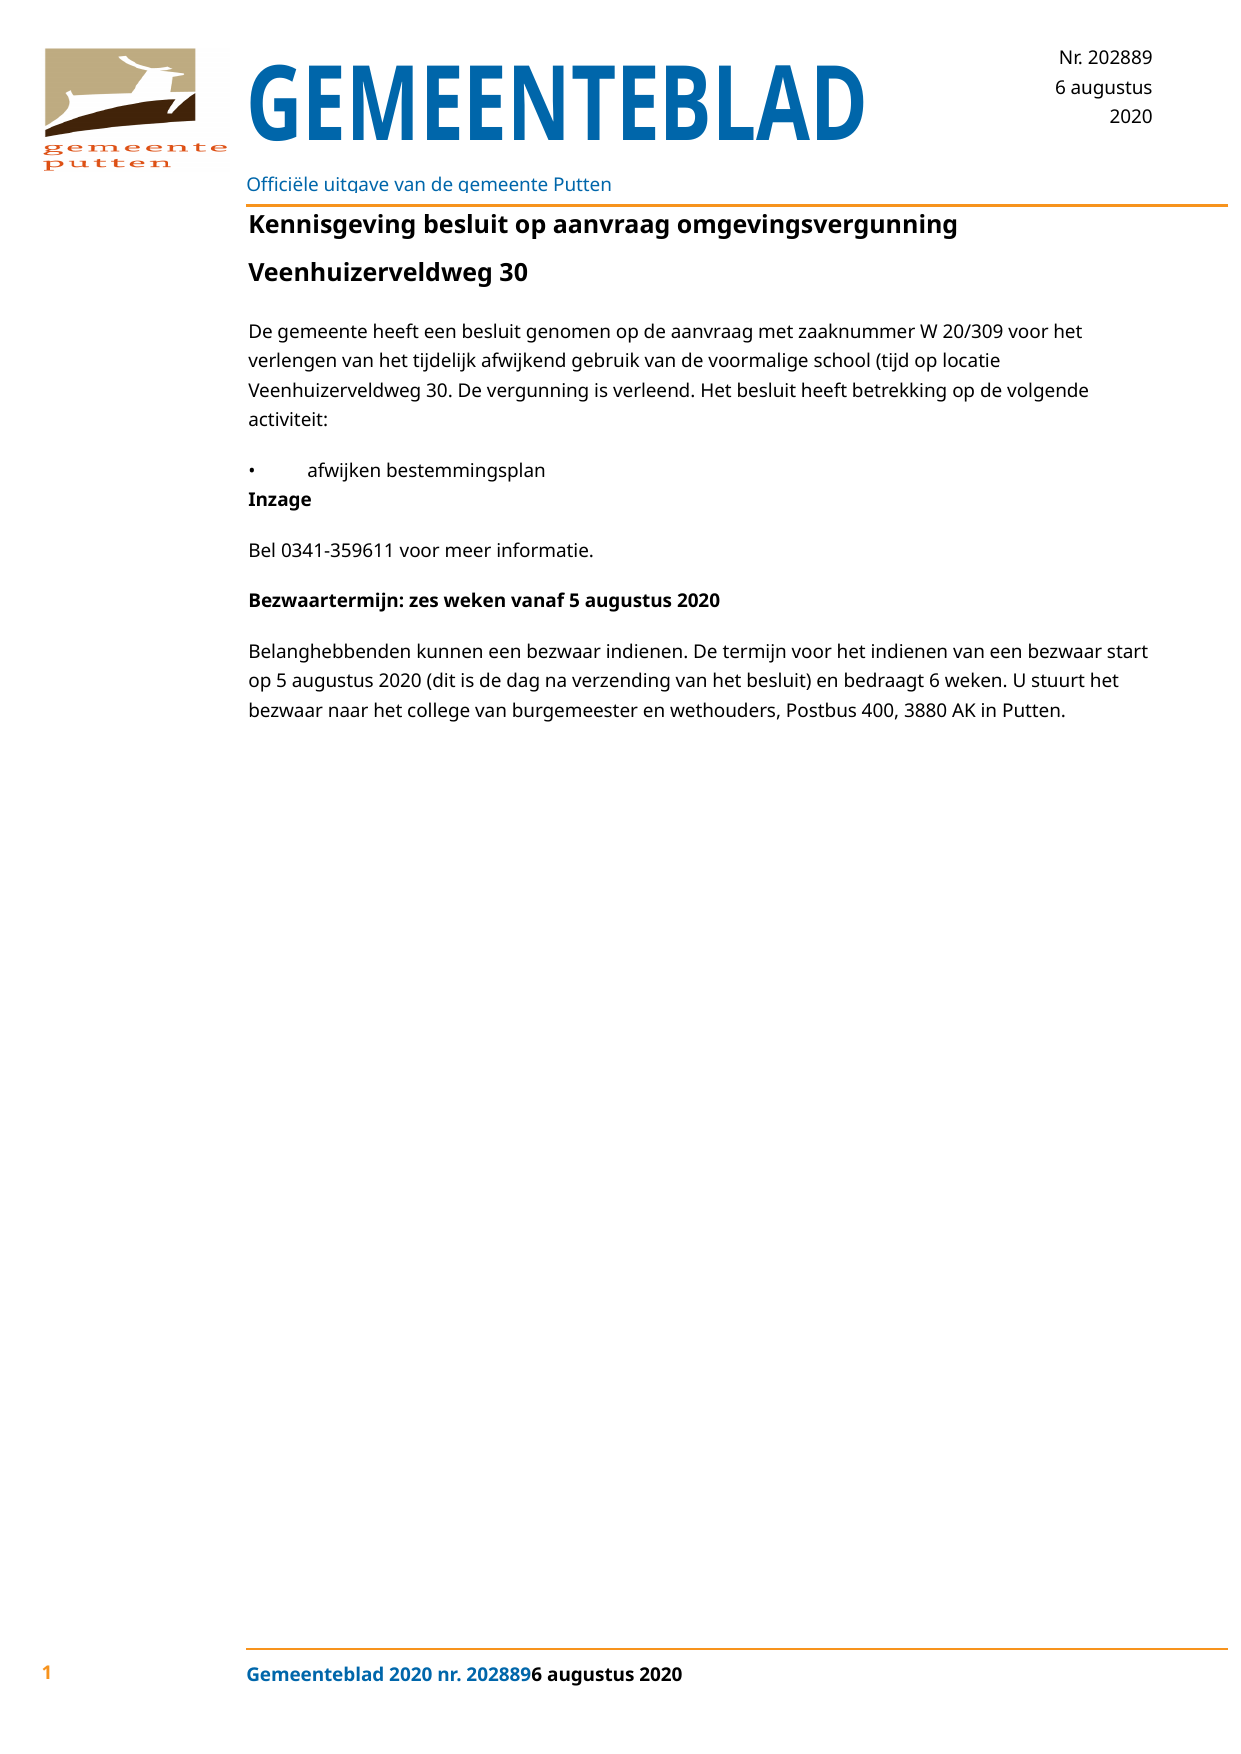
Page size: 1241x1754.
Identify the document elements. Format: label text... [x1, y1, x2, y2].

picture [41, 47, 231, 172]
text Bel 0341-359611 voor meer informatie. [248, 537, 1152, 563]
list afwijken bestemmingsplan [248, 457, 1152, 483]
text Kennisgeving besluit op aanvraag omgevingsvergunning Veenhuizerveldweg 30 [248, 207, 1152, 288]
text Inzage [248, 487, 1152, 512]
text Bezwaartermijn: zes weken vanaf 5 augustus 2020 [248, 587, 1152, 613]
text Belanghebbenden kunnen een bezwaar indienen. De termijn voor het indienen van een bezwaar start op 5 augustus 2020 (dit is de dag na verzending van het besluit) en bedraagt 6 weken. U stuurt het bezwaar naar het college van burgemeester en wethouders, Postbus 400, 3880 AK in Putten. [248, 638, 1152, 723]
text De gemeente heeft een besluit genomen op de aanvraag met zaaknummer W 20/309 voor het verlengen van het tijdelijk afwijkend gebruik van de voormalige school (tijd op locatie Veenhuizerveldweg 30. De vergunning is verleend. Het besluit heeft betrekking op de volgende activiteit: [248, 318, 1152, 432]
